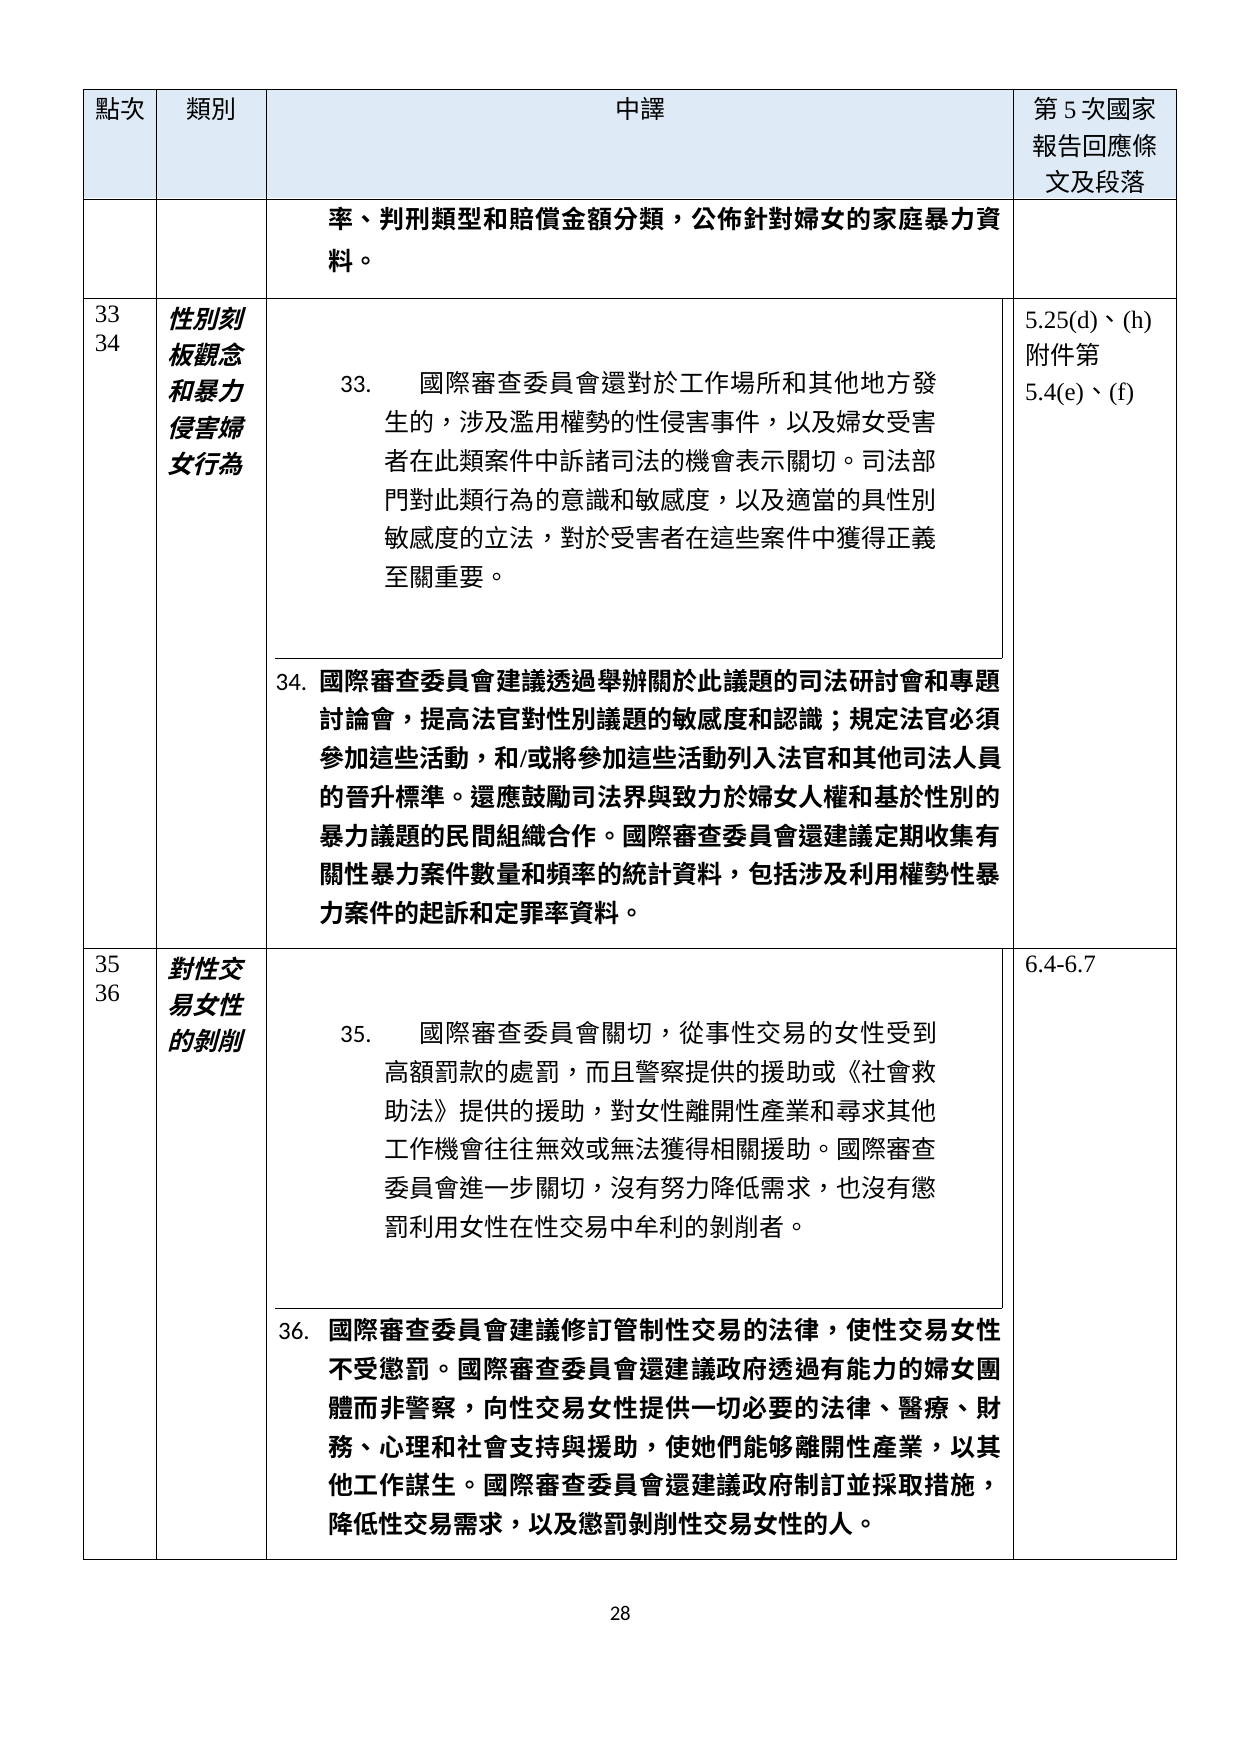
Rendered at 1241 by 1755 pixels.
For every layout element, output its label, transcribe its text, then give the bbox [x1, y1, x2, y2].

table_cell 對性交易女性的剝削 [157, 949, 266, 1559]
table_cell [1014, 200, 1176, 298]
table_header 中譯 [267, 90, 1013, 198]
table_cell 國際審查委員會關切，從事性交易的女性受到高額罰款的處罰，而且警察提供的援助或《社會救助法》提供的援助，對女性離開性產業和尋求其他工作機會往往無效或無法獲得相關援助。國際審查委員會進一步關切，沒有努力降低需求，也沒有懲罰利用女性在性交易中牟利的剝削者。 國際審查委員會建議修訂管制性交易的法律，使性交易女性不受懲罰。國際審查委員會還建議政府透過有能力的婦女團體而非警察，向性交易女性提供一切必要的法律、醫療、財務、心理和社會支持與援助，使她們能够離開性產業，以其他工作謀生。國際審查委員會還建議政府制訂並採取措施，降低性交易需求，以及懲罰剝削性交易女性的人。 [267, 949, 1013, 1559]
table_cell 35 36 [84, 949, 156, 1559]
table_header 點次 [84, 90, 156, 198]
table_cell 國際審查委員會還對於工作場所和其他地方發生的，涉及濫用權勢的性侵害事件，以及婦女受害者在此類案件中訴諸司法的機會表示關切。司法部門對此類行為的意識和敏感度，以及適當的具性別敏感度的立法，對於受害者在這些案件中獲得正義至關重要。 國際審查委員會建議透過舉辦關於此議題的司法研討會和專題討論會，提高法官對性別議題的敏感度和認識；規定法官必須參加這些活動，和/或將參加這些活動列入法官和其他司法人員的晉升標準。還應鼓勵司法界與致力於婦女人權和基於性別的暴力議題的民間組織合作。國際審查委員會還建議定期收集有關性暴力案件數量和頻率的統計資料，包括涉及利用權勢性暴力案件的起訴和定罪率資料。 [267, 299, 1013, 948]
table_cell 6.4-6.7 [1014, 949, 1176, 1559]
table_header 類別 [157, 90, 266, 198]
table_cell 率、判刑類型和賠償金額分類，公佈針對婦女的家庭暴力資料。 [267, 200, 1013, 298]
table_cell [84, 200, 156, 298]
table_cell 5.25(d)、(h) 附件第5.4(e)、(f) [1014, 299, 1176, 948]
table_cell 33 34 [84, 299, 156, 948]
table_cell [157, 200, 266, 298]
table_cell 性別刻板觀念和暴力侵害婦女行為 [157, 299, 266, 948]
table_header 第5次國家報告回應條文及段落 [1014, 90, 1176, 198]
